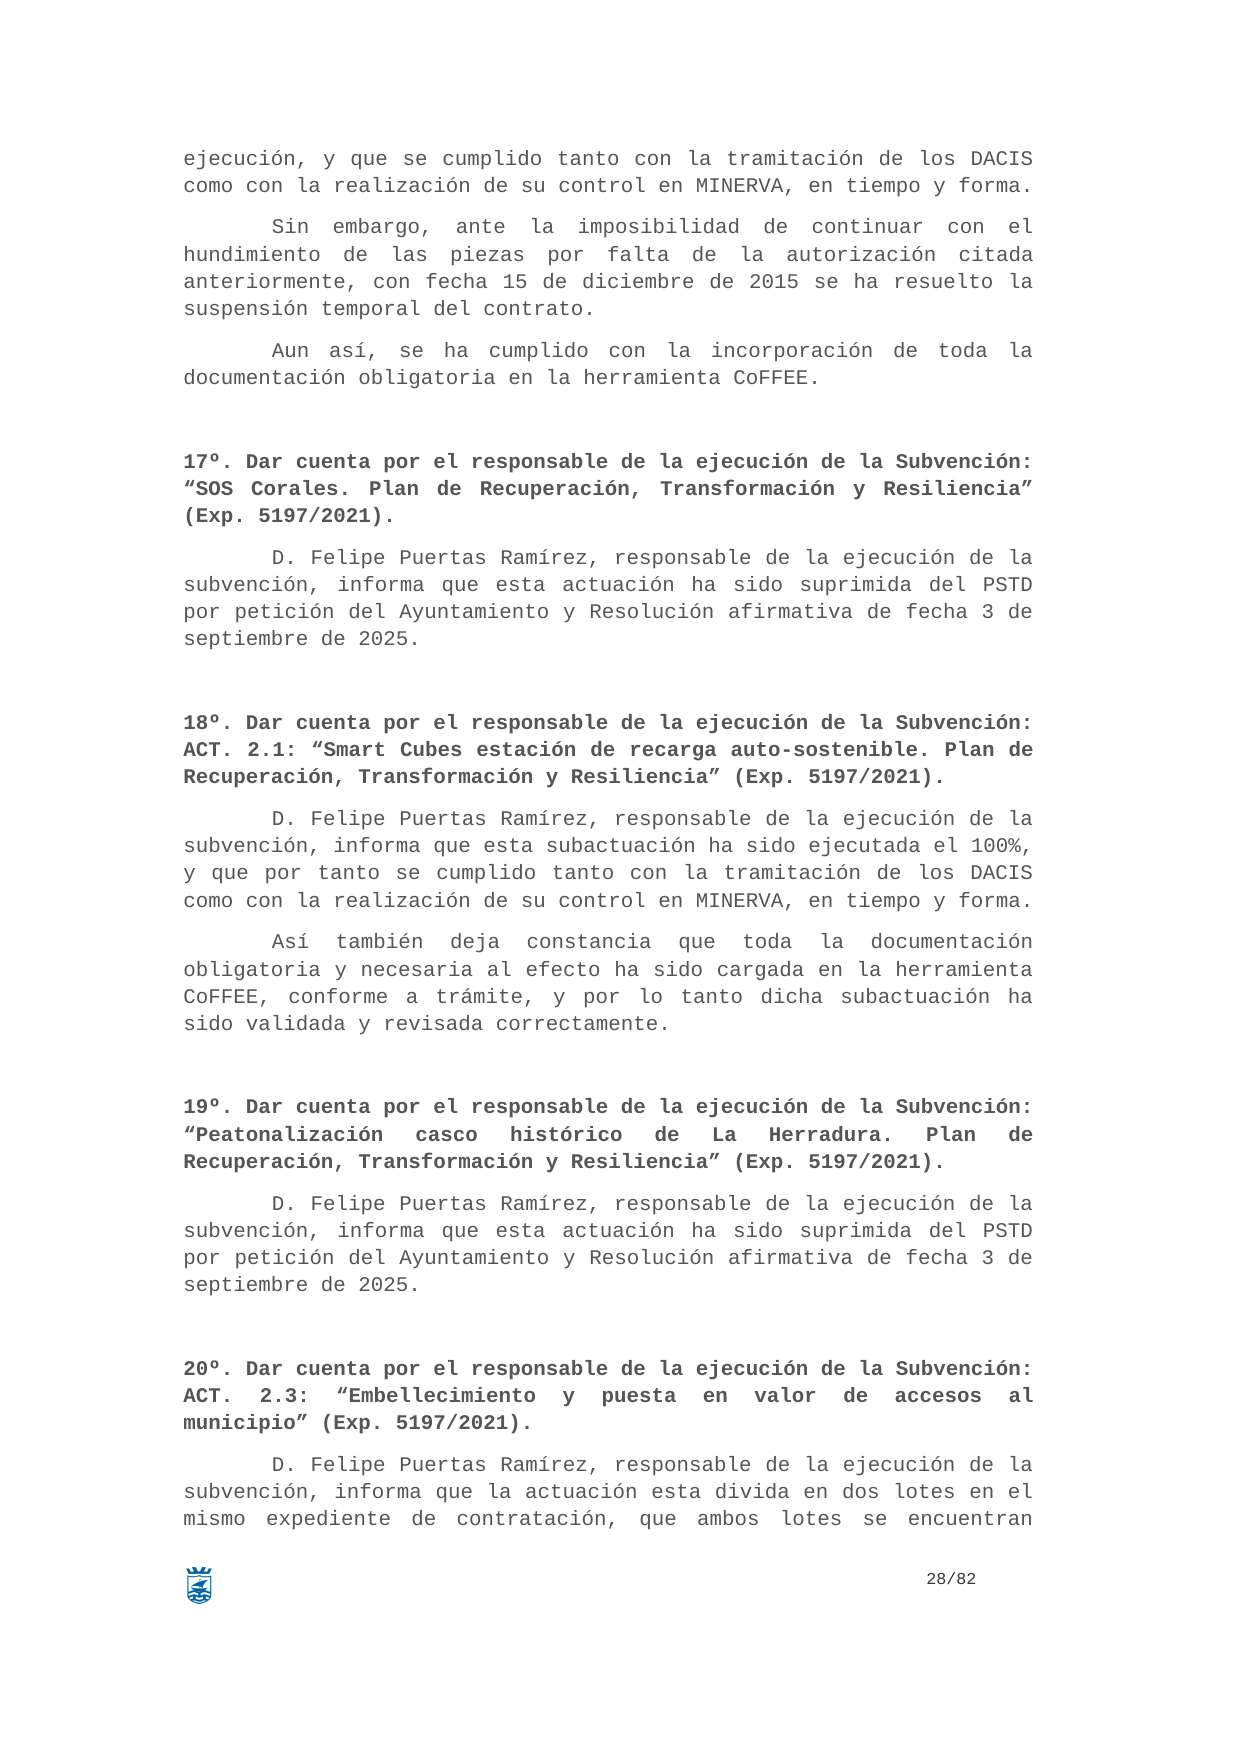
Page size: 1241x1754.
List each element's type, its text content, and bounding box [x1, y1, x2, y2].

text Aun así, se ha cumplido con la incorporación de toda la documentación obligatoria en la herramienta CoFFEE. [183, 340, 1033, 391]
text D. Felipe Puertas Ramírez, responsable de la ejecución de la subvención, informa que la actuación esta divida en dos lotes en el mismo expediente de contratación, que ambos lotes se encuentran [183, 1454, 1033, 1532]
text D. Felipe Puertas Ramírez, responsable de la ejecución de la subvención, informa que esta actuación ha sido suprimida del PSTD por petición del Ayuntamiento y Resolución afirmativa de fecha 3 de septiembre de 2025. [183, 547, 1033, 652]
text D. Felipe Puertas Ramírez, responsable de la ejecución de la subvención, informa que esta subactuación ha sido ejecutada el 100%, y que por tanto se cumplido tanto con la tramitación de los DACIS como con la realización de su control en MINERVA, en tiempo y forma. [183, 808, 1033, 913]
text Así también deja constancia que toda la documentación obligatoria y necesaria al efecto ha sido cargada en la herramienta CoFFEE, conforme a trámite, y por lo tanto dicha subactuación ha sido validada y revisada correctamente. [183, 931, 1033, 1037]
text 20º. Dar cuenta por el responsable de la ejecución de la Subvención: ACT. 2.3: “Embellecimiento y puesta en valor de accesos al municipio” (Exp. 5197/2021). [183, 1358, 1033, 1436]
text 17º. Dar cuenta por el responsable de la ejecución de la Subvención: “SOS Corales. Plan de Recuperación, Transformación y Resiliencia” (Exp. 5197/2021). [183, 451, 1033, 529]
picture [183, 1562, 214, 1607]
text D. Felipe Puertas Ramírez, responsable de la ejecución de la subvención, informa que esta actuación ha sido suprimida del PSTD por petición del Ayuntamiento y Resolución afirmativa de fecha 3 de septiembre de 2025. [183, 1193, 1033, 1298]
text Sin embargo, ante la imposibilidad de continuar con el hundimiento de las piezas por falta de la autorización citada anteriormente, con fecha 15 de diciembre de 2015 se ha resuelto la suspensión temporal del contrato. [183, 217, 1033, 322]
text ejecución, y que se cumplido tanto con la tramitación de los DACIS como con la realización de su control en MINERVA, en tiempo y forma. [183, 148, 1033, 198]
text 19º. Dar cuenta por el responsable de la ejecución de la Subvención: “Peatonalización casco histórico de La Herradura. Plan de Recuperación, Transformación y Resiliencia” (Exp. 5197/2021). [183, 1096, 1033, 1174]
text 18º. Dar cuenta por el responsable de la ejecución de la Subvención: ACT. 2.1: “Smart Cubes estación de recarga auto-sostenible. Plan de Recuperación, Transformación y Resiliencia” (Exp. 5197/2021). [183, 712, 1033, 790]
